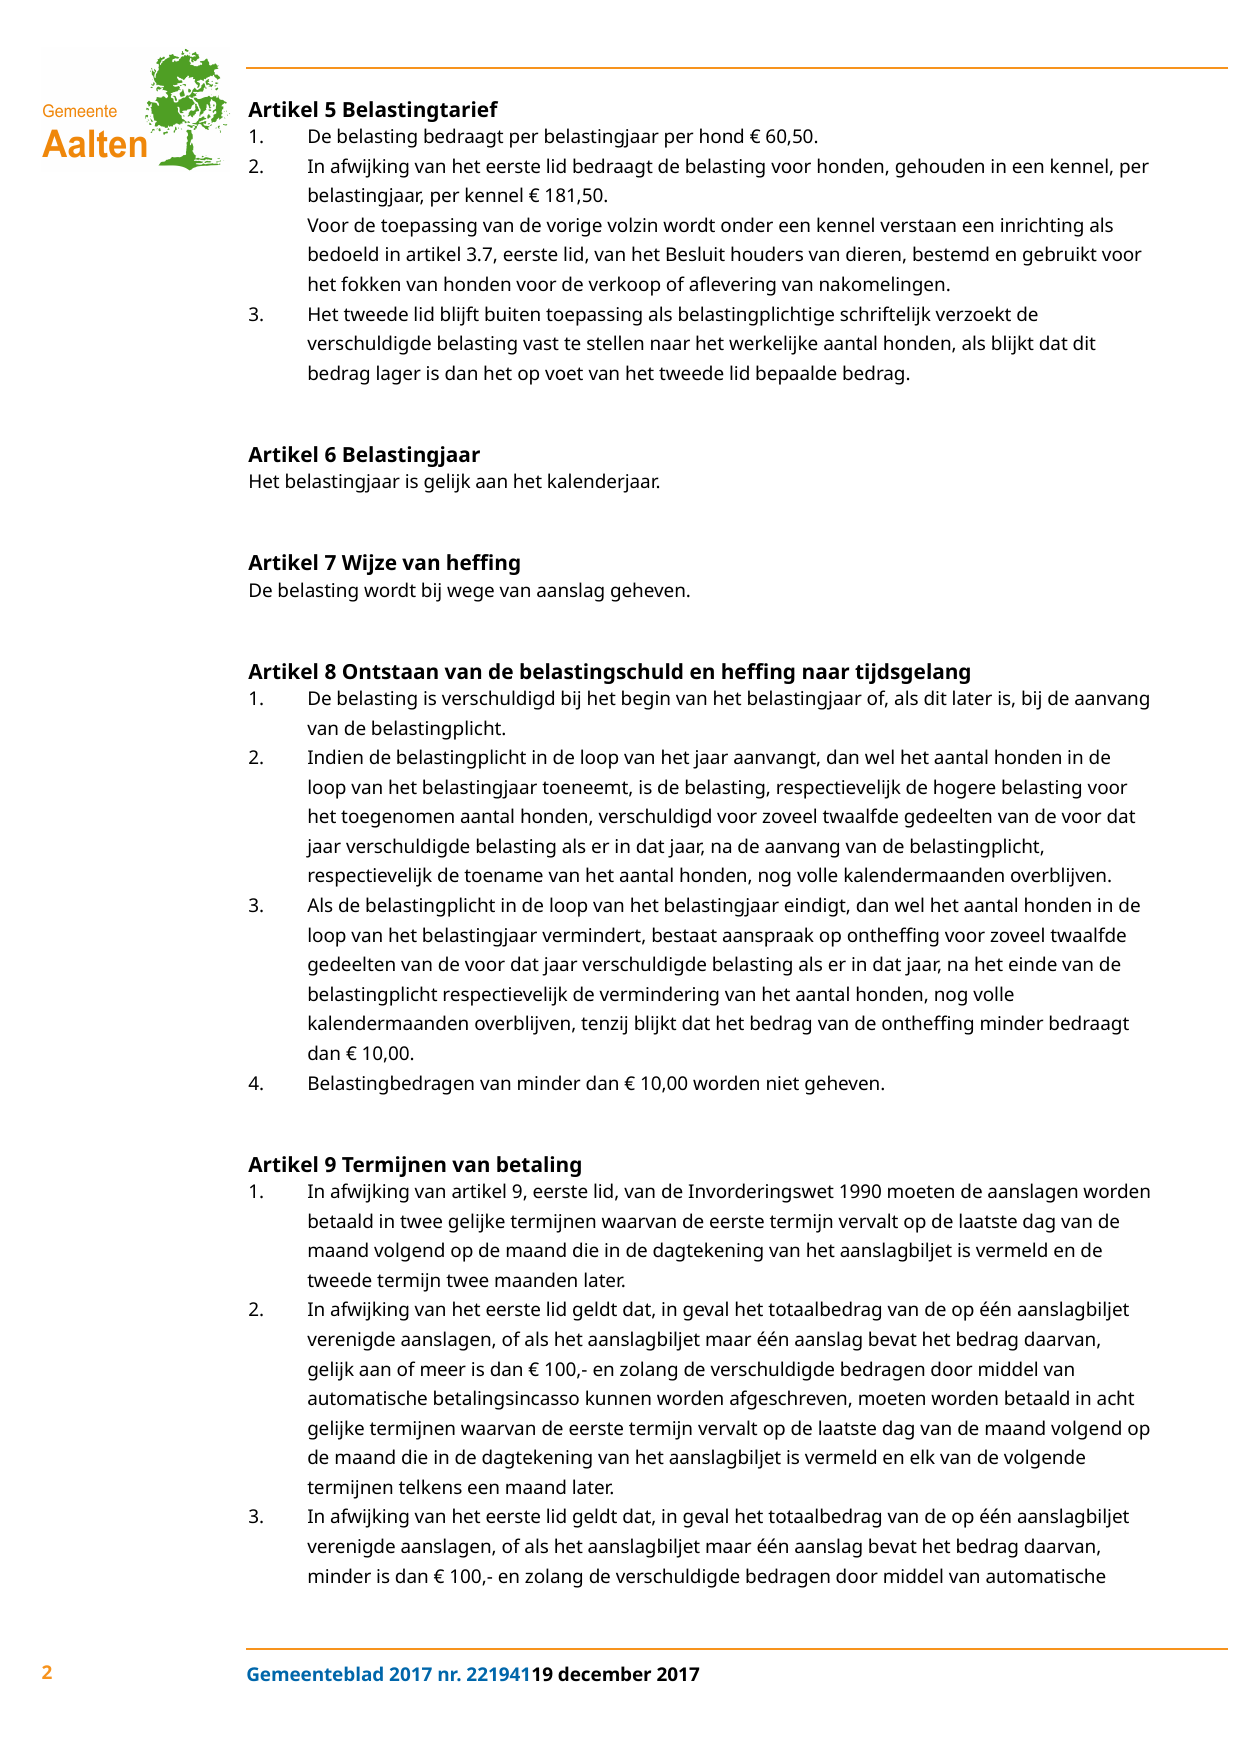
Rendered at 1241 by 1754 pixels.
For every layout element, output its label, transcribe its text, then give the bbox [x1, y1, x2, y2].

picture [41, 47, 231, 172]
text Artikel 5 Belastingtarief [248, 95, 1152, 123]
text Artikel 8 Ontstaan van de belastingschuld en heffing naar tijdsgelang [248, 657, 1152, 685]
text Artikel 7 Wijze van heffing [248, 548, 1152, 577]
text Het belastingjaar is gelijk aan het kalenderjaar. [248, 468, 1152, 494]
list In afwijking van het eerste lid geldt dat, in geval het totaalbedrag van de op één aanslagbiljet verenigde aanslagen, of als het aanslagbiljet maar één aanslag bevat het bedrag daarvan, minder is dan € 100,- en zolang de verschuldigde bedragen door middel van automatische [248, 1504, 1152, 1588]
list Voor de toepassing van de vorige volzin wordt onder een kennel verstaan een inrichting als bedoeld in artikel 3.7, eerste lid, van het Besluit houders van dieren, bestemd en gebruikt voor het fokken van honden voor de verkoop of aflevering van nakomelingen. [248, 212, 1152, 297]
list Het tweede lid blijft buiten toepassing als belastingplichtige schriftelijk verzoekt de verschuldigde belasting vast te stellen naar het werkelijke aantal honden, als blijkt dat dit bedrag lager is dan het op voet van het tweede lid bepaalde bedrag. [248, 301, 1152, 386]
list In afwijking van artikel 9, eerste lid, van de Invorderingswet 1990 moeten de aanslagen worden betaald in twee gelijke termijnen waarvan de eerste termijn vervalt op de laatste dag van de maand volgend op de maand die in de dagtekening van het aanslagbiljet is vermeld en de tweede termijn twee maanden later. [248, 1178, 1152, 1293]
text Artikel 9 Termijnen van betaling [248, 1150, 1152, 1178]
list In afwijking van het eerste lid geldt dat, in geval het totaalbedrag van de op één aanslagbiljet verenigde aanslagen, of als het aanslagbiljet maar één aanslag bevat het bedrag daarvan, gelijk aan of meer is dan € 100,- en zolang de verschuldigde bedragen door middel van automatische betalingsincasso kunnen worden afgeschreven, moeten worden betaald in acht gelijke termijnen waarvan de eerste termijn vervalt op de laatste dag van de maand volgend op de maand die in de dagtekening van het aanslagbiljet is vermeld en elk van de volgende termijnen telkens een maand later. [248, 1297, 1152, 1500]
list Als de belastingplicht in de loop van het belastingjaar eindigt, dan wel het aantal honden in de loop van het belastingjaar vermindert, bestaat aanspraak op ontheffing voor zoveel twaalfde gedeelten van de voor dat jaar verschuldigde belasting als er in dat jaar, na het einde van de belastingplicht respectievelijk de vermindering van het aantal honden, nog volle kalendermaanden overblijven, tenzij blijkt dat het bedrag van de ontheffing minder bedraagt dan € 10,00. [248, 892, 1152, 1066]
text Artikel 6 Belastingjaar [248, 440, 1152, 468]
list De belasting is verschuldigd bij het begin van het belastingjaar of, als dit later is, bij de aanvang van de belastingplicht. [248, 685, 1152, 741]
list Indien de belastingplicht in de loop van het jaar aanvangt, dan wel het aantal honden in de loop van het belastingjaar toeneemt, is de belasting, respectievelijk de hogere belasting voor het toegenomen aantal honden, verschuldigd voor zoveel twaalfde gedeelten van de voor dat jaar verschuldigde belasting als er in dat jaar, na de aanvang van de belastingplicht, respectievelijk de toename van het aantal honden, nog volle kalendermaanden overblijven. [248, 744, 1152, 888]
list De belasting bedraagt per belastingjaar per hond € 60,50. [248, 123, 1152, 149]
list In afwijking van het eerste lid bedraagt de belasting voor honden, gehouden in een kennel, per belastingjaar, per kennel € 181,50. [248, 153, 1152, 208]
list Belastingbedragen van minder dan € 10,00 worden niet geheven. [248, 1070, 1152, 1096]
text De belasting wordt bij wege van aanslag geheven. [248, 577, 1152, 602]
